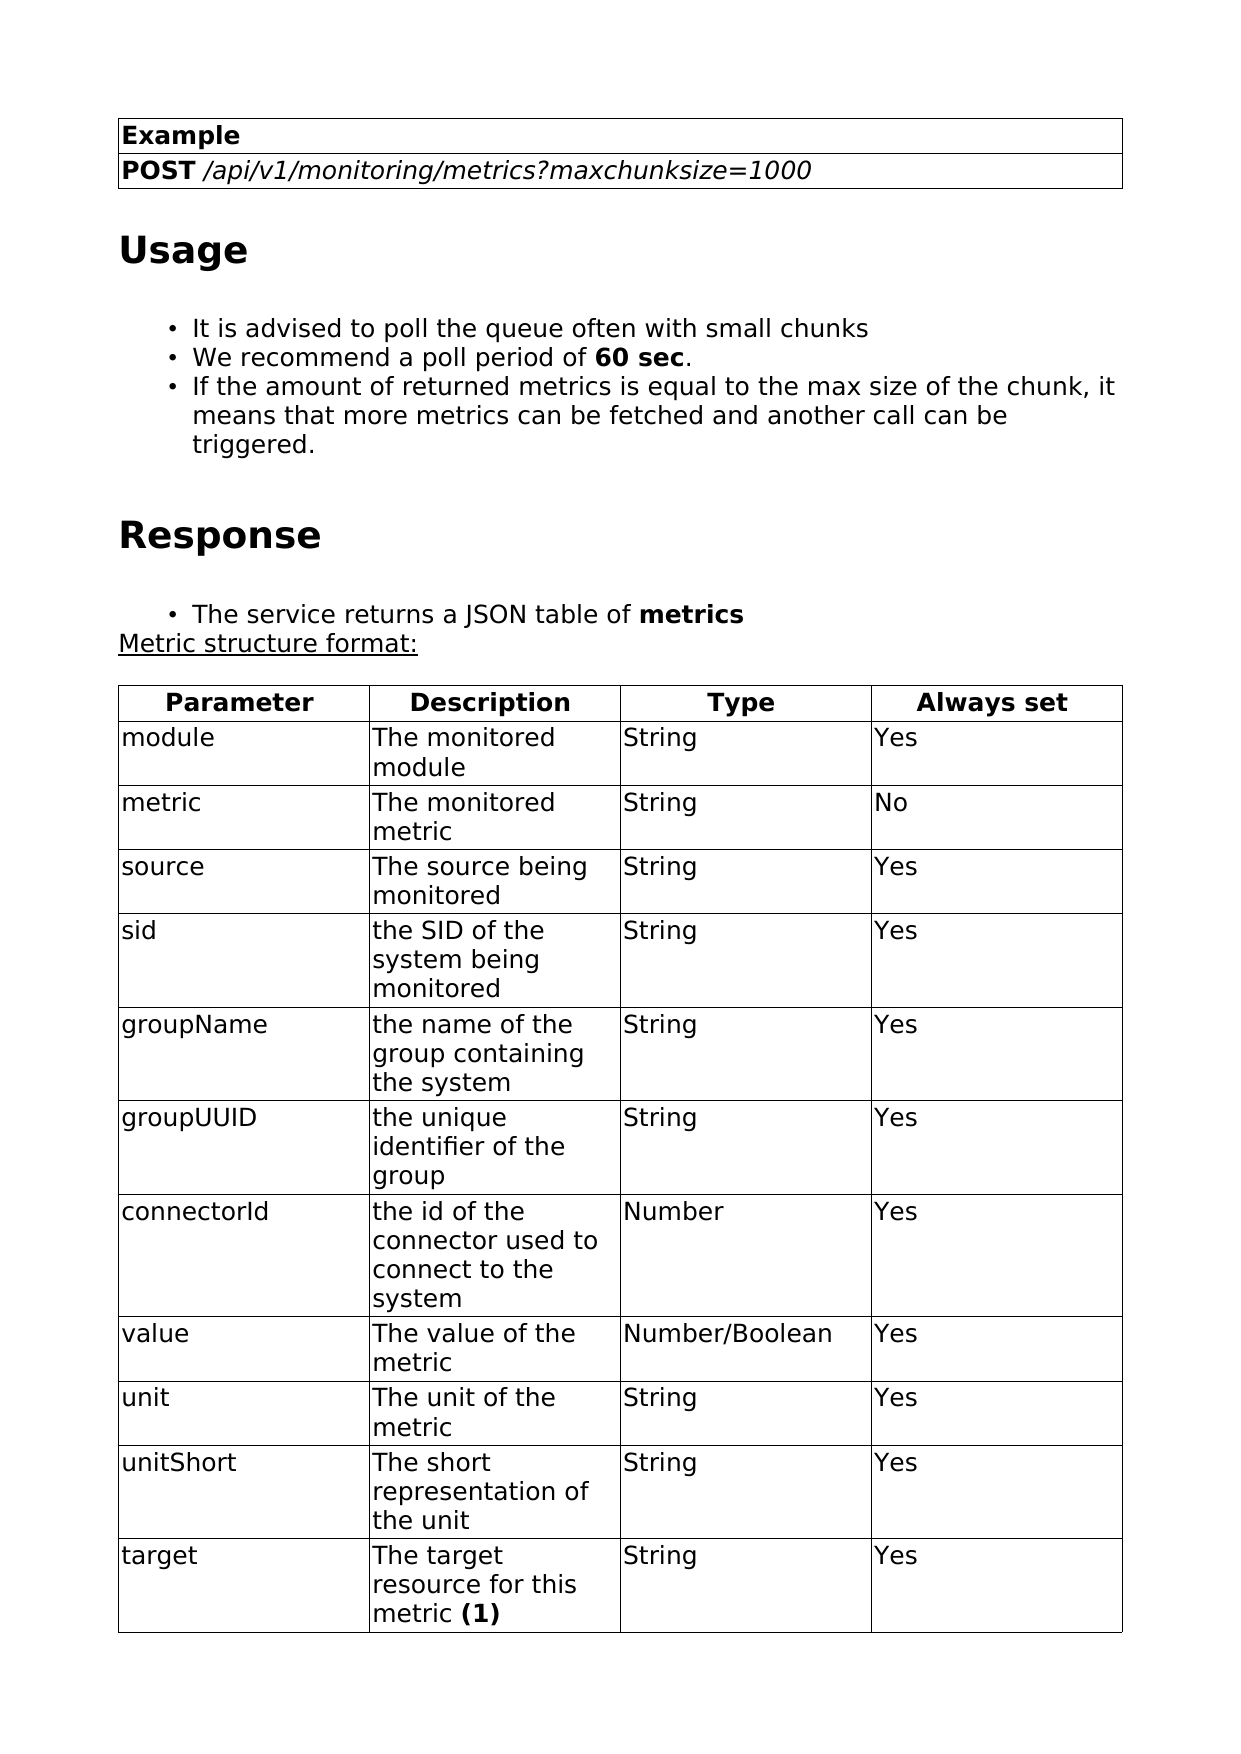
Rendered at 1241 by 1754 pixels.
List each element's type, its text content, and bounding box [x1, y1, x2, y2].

table_cell Number/Boolean [621, 1317, 871, 1381]
table_cell the id of the connector used to connect to the system [370, 1195, 620, 1316]
list The service returns a JSON table of metrics [177, 600, 1122, 629]
table_cell The target resource for this metric (1) [370, 1539, 620, 1632]
subtitle Usage [118, 228, 1122, 272]
table_cell String [621, 1382, 871, 1445]
table_cell unit [119, 1382, 369, 1445]
table_header Type [621, 686, 871, 721]
table_cell String [621, 914, 871, 1007]
table_cell groupName [119, 1008, 369, 1100]
table_cell target [119, 1539, 369, 1632]
table_cell the unique identifier of the group [370, 1101, 620, 1194]
table_cell String [621, 1539, 871, 1632]
table_cell POST /api/v1/monitoring/metrics?maxchunksize=1000 [119, 154, 1122, 188]
text Metric structure format: [118, 629, 1122, 658]
table_cell connectorId [119, 1195, 369, 1316]
table_cell Yes [872, 1008, 1122, 1100]
table_cell String [621, 786, 871, 849]
table_cell metric [119, 786, 369, 849]
table_cell The unit of the metric [370, 1382, 620, 1445]
table_cell String [621, 1008, 871, 1100]
table_cell module [119, 722, 369, 785]
table_cell the SID of the system being monitored [370, 914, 620, 1007]
table_cell Yes [872, 722, 1122, 785]
table_cell Yes [872, 1101, 1122, 1194]
table_cell Yes [872, 914, 1122, 1007]
table_cell value [119, 1317, 369, 1381]
table_cell The source being monitored [370, 850, 620, 913]
table_cell Yes [872, 1195, 1122, 1316]
table_cell the name of the group containing the system [370, 1008, 620, 1100]
table_cell sid [119, 914, 369, 1007]
table_cell String [621, 850, 871, 913]
table_cell No [872, 786, 1122, 849]
table_cell Yes [872, 1382, 1122, 1445]
table_header Description [370, 686, 620, 721]
table_cell String [621, 1446, 871, 1538]
table_cell The monitored metric [370, 786, 620, 849]
table_cell The short representation of the unit [370, 1446, 620, 1538]
table_header Parameter [119, 686, 369, 721]
table_header Always set [872, 686, 1122, 721]
table_cell String [621, 1101, 871, 1194]
subtitle Response [118, 514, 1122, 558]
list We recommend a poll period of 60 sec. [177, 343, 1122, 372]
table_cell unitShort [119, 1446, 369, 1538]
table_cell Yes [872, 850, 1122, 913]
table_cell groupUUID [119, 1101, 369, 1194]
table_cell Example [119, 119, 1122, 153]
table_cell Yes [872, 1317, 1122, 1381]
table_cell Number [621, 1195, 871, 1316]
list It is advised to poll the queue often with small chunks [177, 314, 1122, 343]
table_cell source [119, 850, 369, 913]
table_cell String [621, 722, 871, 785]
table_cell Yes [872, 1539, 1122, 1632]
table_cell The monitored module [370, 722, 620, 785]
list If the amount of returned metrics is equal to the max size of the chunk, it means that more metrics can be fetched and another call can be triggered. [177, 372, 1122, 460]
table_cell Yes [872, 1446, 1122, 1538]
table_cell The value of the metric [370, 1317, 620, 1381]
